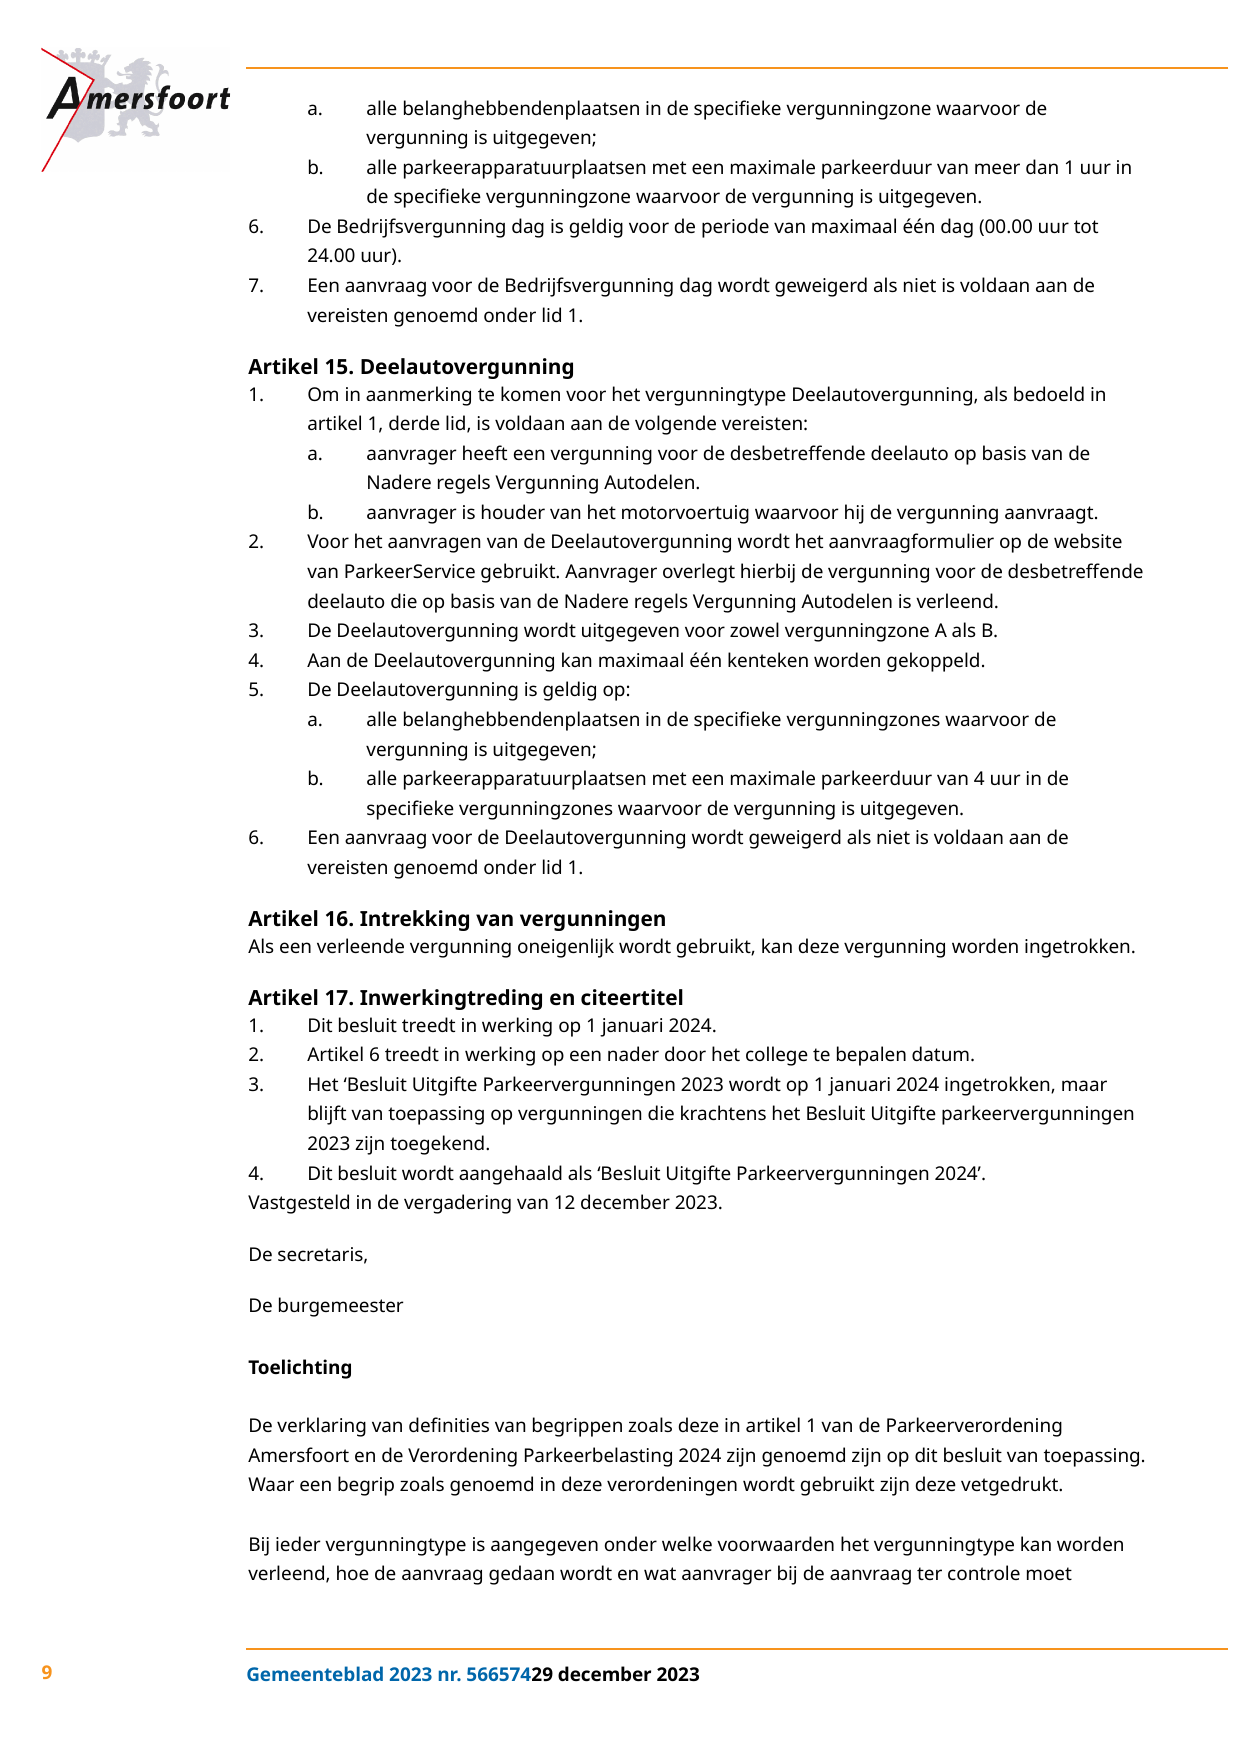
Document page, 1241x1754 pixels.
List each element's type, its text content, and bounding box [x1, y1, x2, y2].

text Vastgesteld in de vergadering van 12 december 2023. [248, 1189, 1152, 1215]
list alle belanghebbendenplaatsen in de specifieke vergunningzone waarvoor de vergunning is uitgegeven; [307, 95, 1152, 150]
text Artikel 17. Inwerkingtreding en citeertitel [248, 983, 1152, 1012]
list alle parkeerapparatuurplaatsen met een maximale parkeerduur van meer dan 1 uur in de specifieke vergunningzone waarvoor de vergunning is uitgegeven. [307, 154, 1152, 209]
picture [41, 47, 231, 172]
list aanvrager heeft een vergunning voor de desbetreffende deelauto op basis van de Nadere regels Vergunning Autodelen. [307, 440, 1152, 495]
list Een aanvraag voor de Bedrijfsvergunning dag wordt geweigerd als niet is voldaan aan de vereisten genoemd onder lid 1. [248, 272, 1152, 328]
list Een aanvraag voor de Deelautovergunning wordt geweigerd als niet is voldaan aan de vereisten genoemd onder lid 1. [248, 824, 1152, 880]
list Voor het aanvragen van de Deelautovergunning wordt het aanvraagformulier op de website van ParkeerService gebruikt. Aanvrager overlegt hierbij de vergunning voor de desbetreffende deelauto die op basis van de Nadere regels Vergunning Autodelen is verleend. [248, 529, 1152, 613]
list aanvrager is houder van het motorvoertuig waarvoor hij de vergunning aanvraagt. [307, 499, 1152, 525]
text Als een verleende vergunning oneigenlijk wordt gebruikt, kan deze vergunning worden ingetrokken. [248, 933, 1152, 959]
list Dit besluit wordt aangehaald als ‘Besluit Uitgifte Parkeervergunningen 2024’. [248, 1160, 1152, 1185]
list alle parkeerapparatuurplaatsen met een maximale parkeerduur van 4 uur in de specifieke vergunningzones waarvoor de vergunning is uitgegeven. [307, 765, 1152, 821]
list De Bedrijfsvergunning dag is geldig voor de periode van maximaal één dag (00.00 uur tot 24.00 uur). [248, 213, 1152, 268]
list Dit besluit treedt in werking op 1 januari 2024. [248, 1012, 1152, 1037]
text Bij ieder vergunningtype is aangegeven onder welke voorwaarden het vergunningtype kan worden verleend, hoe de aanvraag gedaan wordt en wat aanvrager bij de aanvraag ter controle moet [248, 1531, 1152, 1586]
text De verklaring van definities van begrippen zoals deze in artikel 1 van de Parkeerverordening Amersfoort en de Verordening Parkeerbelasting 2024 zijn genoemd zijn op dit besluit van toepassing. Waar een begrip zoals genoemd in deze verordeningen wordt gebruikt zijn deze vetgedrukt. [248, 1412, 1152, 1497]
text Artikel 16. Intrekking van vergunningen [248, 904, 1152, 933]
list Het ‘Besluit Uitgifte Parkeervergunningen 2023 wordt op 1 januari 2024 ingetrokken, maar blijft van toepassing op vergunningen die krachtens het Besluit Uitgifte parkeervergunningen 2023 zijn toegekend. [248, 1071, 1152, 1156]
list alle belanghebbendenplaatsen in de specifieke vergunningzones waarvoor de vergunning is uitgegeven; [307, 706, 1152, 761]
text De burgemeester [248, 1292, 1152, 1318]
list Artikel 6 treedt in werking op een nader door het college te bepalen datum. [248, 1041, 1152, 1067]
list Om in aanmerking te komen voor het vergunningtype Deelautovergunning, als bedoeld in artikel 1, derde lid, is voldaan aan de volgende vereisten: [248, 381, 1152, 436]
list De Deelautovergunning is geldig op: [248, 677, 1152, 702]
text De secretaris, [248, 1241, 1152, 1266]
text Artikel 15. Deelautovergunning [248, 352, 1152, 381]
text Toelichting [248, 1344, 1152, 1383]
list Aan de Deelautovergunning kan maximaal één kenteken worden gekoppeld. [248, 647, 1152, 673]
list De Deelautovergunning wordt uitgegeven voor zowel vergunningzone A als B. [248, 617, 1152, 643]
